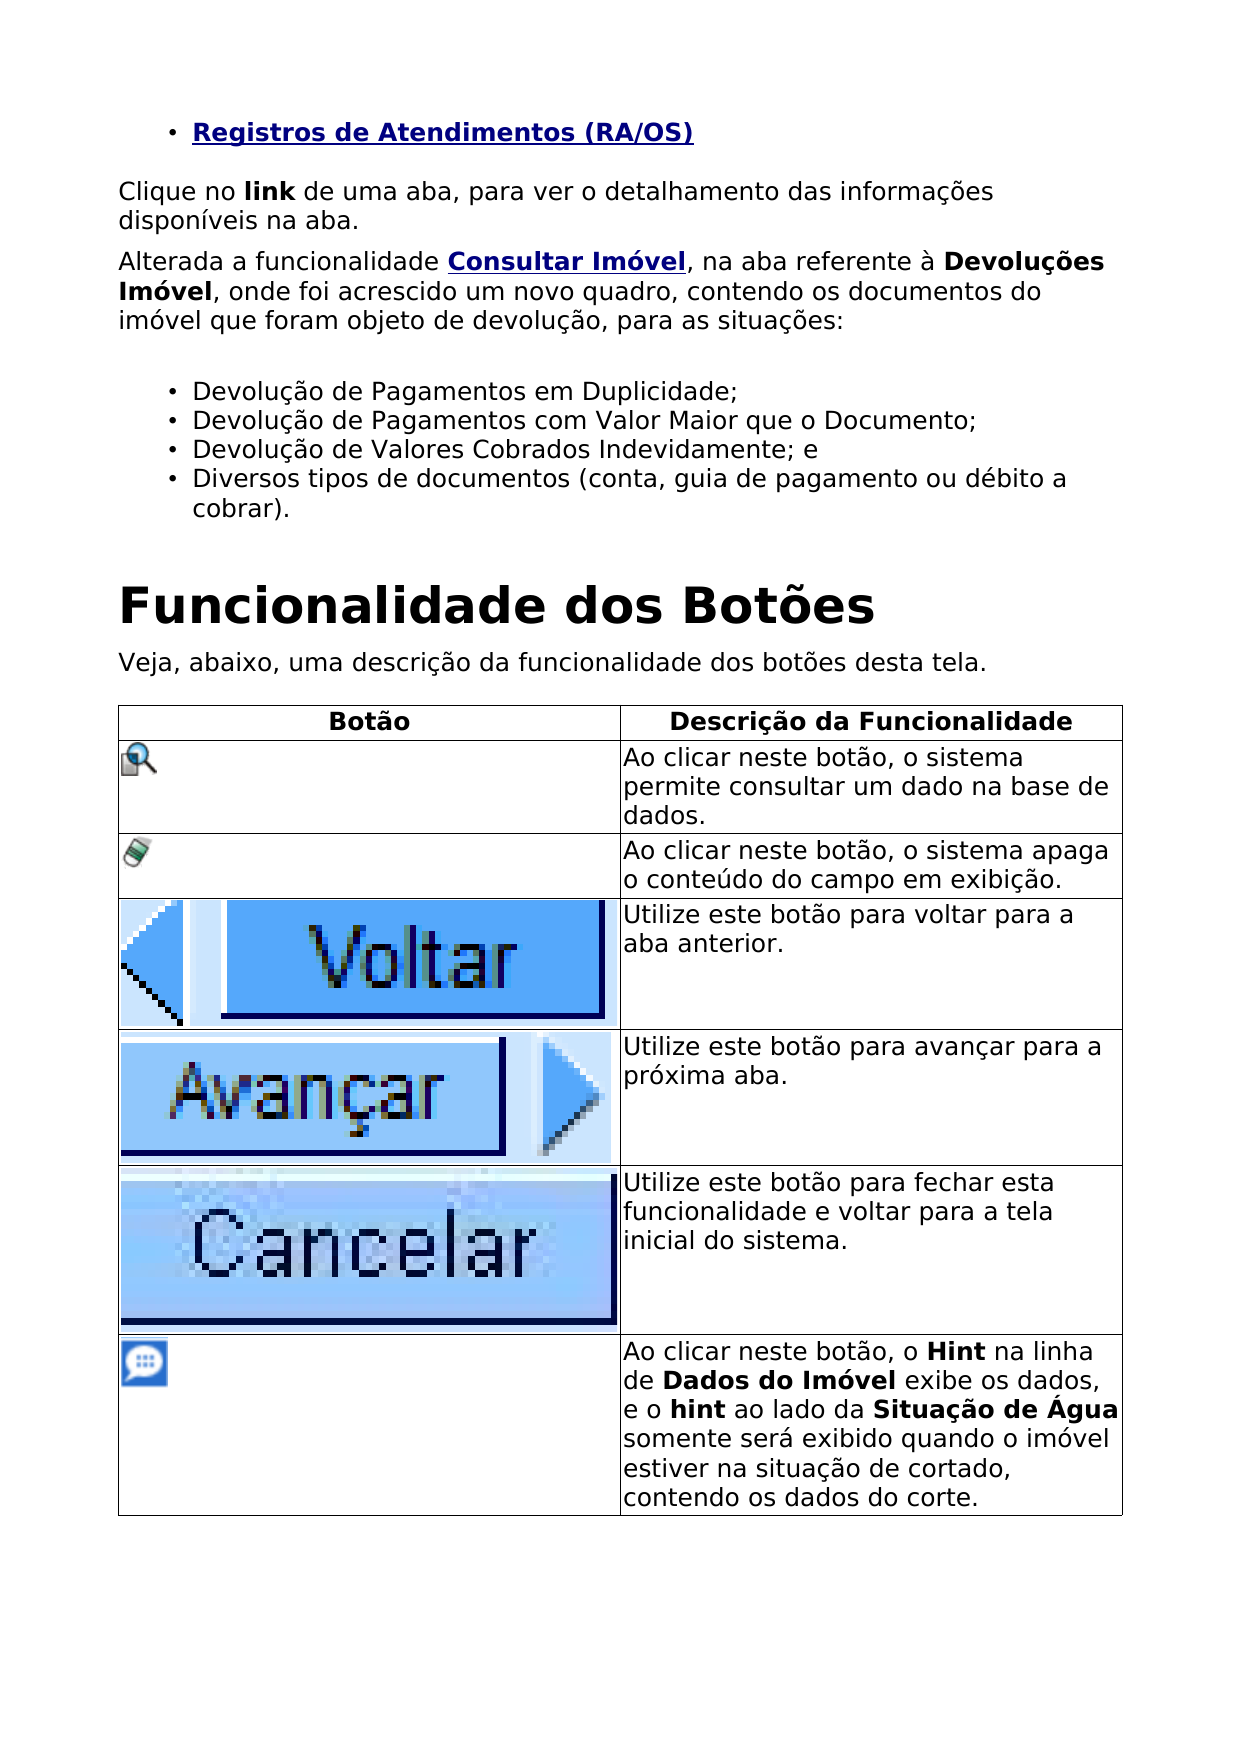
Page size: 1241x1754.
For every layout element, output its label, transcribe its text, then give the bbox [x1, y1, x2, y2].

table_cell Utilize este botão para avançar para a próxima aba. [621, 1030, 1122, 1165]
table_cell [119, 899, 620, 1029]
table_cell Ao clicar neste botão, o Hint na linha de Dados do Imóvel exibe os dados, e o hint ao lado da Situação de Água somente será exibido quando o imóvel estiver na situação de cortado, contendo os dados do corte. [621, 1335, 1122, 1515]
list Devolução de Valores Cobrados Indevidamente; e [177, 435, 1122, 464]
picture [121, 1337, 168, 1389]
subtitle Funcionalidade dos Botões [118, 577, 1122, 636]
table_header Descrição da Funcionalidade [621, 706, 1122, 740]
table_cell [119, 834, 620, 897]
list Diversos tipos de documentos (conta, guia de pagamento ou débito a cobrar). [177, 464, 1122, 523]
picture [121, 836, 153, 869]
picture [121, 1168, 618, 1332]
picture [121, 1032, 618, 1163]
list Registros de Atendimentos (RA/OS) [177, 118, 1122, 147]
text Clique no link de uma aba, para ver o detalhamento das informações disponíveis na aba. [118, 177, 1122, 235]
table_cell Ao clicar neste botão, o sistema permite consultar um dado na base de dados. [621, 741, 1122, 833]
text Alterada a funcionalidade Consultar Imóvel, na aba referente à Devoluções Imóvel, onde foi acrescido um novo quadro, contendo os documentos do imóvel que foram objeto de devolução, para as situações: [118, 248, 1122, 335]
text Veja, abaixo, uma descrição da funcionalidade dos botões desta tela. [118, 648, 1122, 677]
list Devolução de Pagamentos com Valor Maior que o Documento; [177, 406, 1122, 435]
table_cell Ao clicar neste botão, o sistema apaga o conteúdo do campo em exibição. [621, 834, 1122, 897]
table_cell [119, 741, 620, 833]
table_cell [119, 1335, 620, 1515]
picture [121, 900, 618, 1026]
table_cell Utilize este botão para fechar esta funcionalidade e voltar para a tela inicial do sistema. [621, 1166, 1122, 1334]
list Devolução de Pagamentos em Duplicidade; [177, 377, 1122, 406]
table_cell Utilize este botão para voltar para a aba anterior. [621, 899, 1122, 1029]
picture [121, 742, 157, 776]
table_header Botão [119, 706, 620, 740]
